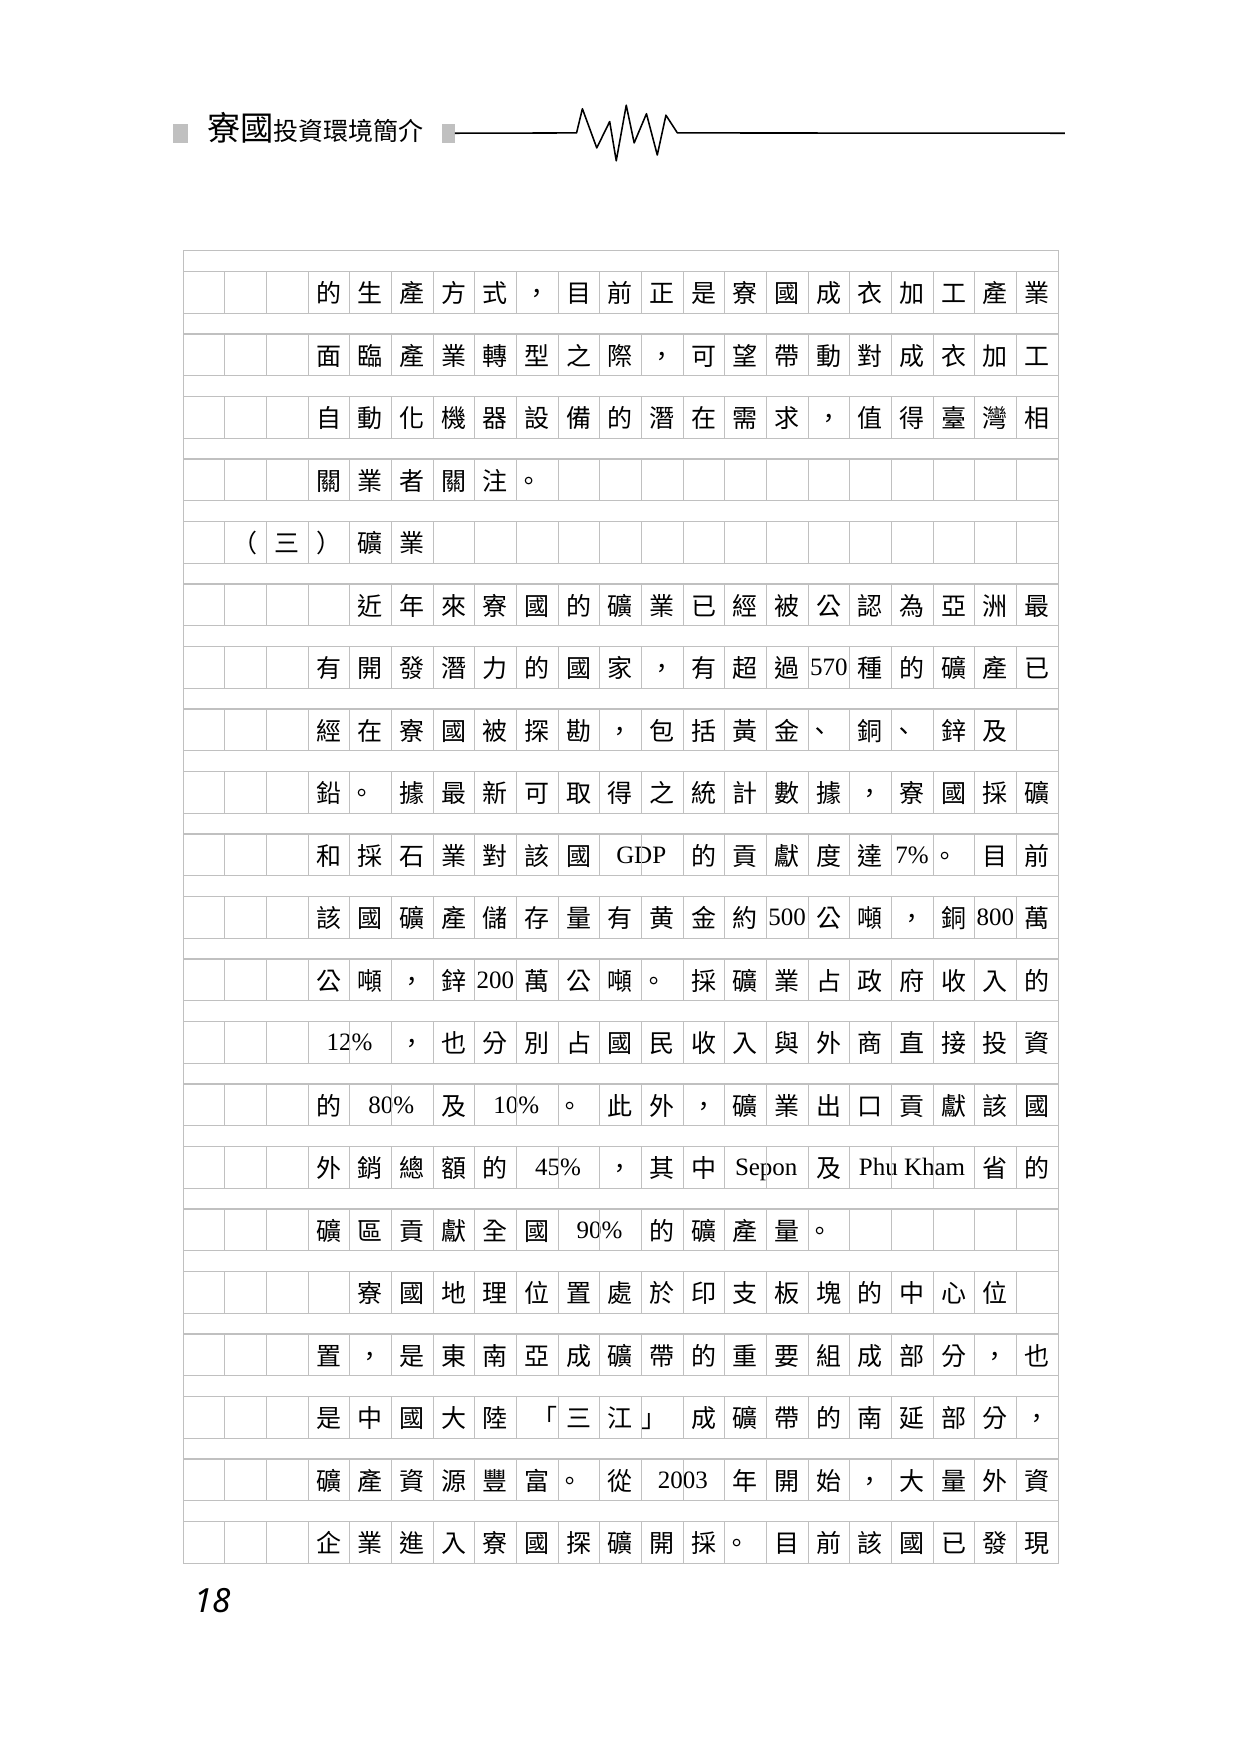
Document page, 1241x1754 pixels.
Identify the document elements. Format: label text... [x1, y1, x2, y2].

text [600, 522, 641, 563]
text [559, 522, 599, 563]
text 由於業界一般預估寮國可望於2024年脫離低度開發國家之列，屆時恐將無法再享受歐美關稅優惠措施。基於未雨綢繆，寮國成衣加工製造業正需淘汰老舊及效率低的生產方式，目前正是寮國成衣加工產業面臨產業轉型之際，可望帶動對成衣加工自動化機器設備的潛在需求，值得臺灣相關業者關注。 [281, 439, 1058, 458]
text 近年來寮國的礦業已經被公認為亞洲最有開發潛力的國家，有超過570種的礦產已經在寮國被探勘，包括黃金、銅、鋅及鉛。據最新可取得之統計數據，寮國採礦和採石業對該國GDP的貢獻度達7%。目前該國礦產儲存量有黄金約500公噸，銅800萬公噸，鋅200萬公噸。採礦業占政府收入的12%，也分別占國民收入與外商直接投資的80%及10%。此外，礦業出口貢獻該國外銷總額的45%，其中Sepon及Phu Kham省的礦區貢獻全國90%的礦產量。 [281, 876, 1058, 896]
text 寮國地理位置處於印支板塊的中心位置，是東南亞成礦帶的重要組成部分，也是中國大陸「三江」成礦帶的南延部分，礦產資源豐富。從2003年開始，大量外資企業進入寮國探礦開採。目前該國已發現有鐵、金、銅、鉛、鋅、鉬、銻、錫、錳、鋁土礦、鉀鹽、石膏、煤、寶石等20餘種礦產。已經發現各類金屬礦床礦點及礦化點約450處，其中銅礦68處，金、銀礦155處，鉛、鋅、銻礦91處，鐵、錳、鉻礦56處，鋁土礦5處，鎢、錫、鉬等礦69處。寮國金屬礦產主要集中分布在永珍、沙耶武里、瑯勃拉邦、川壙、華潘、甘蒙、沙灣拿吉和阿速波等省區。 [281, 1439, 1058, 1458]
text [767, 522, 808, 563]
text 寮國地理位置處於印支板塊的中心位置，是東南亞成礦帶的重要組成部分，也是中國大陸「三江」成礦帶的南延部分，礦產資源豐富。從2003年開始，大量外資企業進入寮國探礦開採。目前該國已發現有鐵、金、銅、鉛、鋅、鉬、銻、錫、錳、鋁土礦、鉀鹽、石膏、煤、寶石等20餘種礦產。已經發現各類金屬礦床礦點及礦化點約450處，其中銅礦68處，金、銀礦155處，鉛、鋅、銻礦91處，鐵、錳、鉻礦56處，鋁土礦5處，鎢、錫、鉬等礦69處。寮國金屬礦產主要集中分布在永珍、沙耶武里、瑯勃拉邦、川壙、華潘、甘蒙、沙灣拿吉和阿速波等省區。 [281, 1501, 1058, 1521]
text 近年來寮國的礦業已經被公認為亞洲最有開發潛力的國家，有超過570種的礦產已經在寮國被探勘，包括黃金、銅、鋅及鉛。據最新可取得之統計數據，寮國採礦和採石業對該國GDP的貢獻度達7%。目前該國礦產儲存量有黄金約500公噸，銅800萬公噸，鋅200萬公噸。採礦業占政府收入的12%，也分別占國民收入與外商直接投資的80%及10%。此外，礦業出口貢獻該國外銷總額的45%，其中Sepon及Phu Kham省的礦區貢獻全國90%的礦產量。 [281, 1126, 1058, 1146]
text （ [225, 522, 266, 563]
text [207, 501, 1058, 521]
text 寮國地理位置處於印支板塊的中心位置，是東南亞成礦帶的重要組成部分，也是中國大陸「三江」成礦帶的南延部分，礦產資源豐富。從2003年開始，大量外資企業進入寮國探礦開採。目前該國已發現有鐵、金、銅、鉛、鋅、鉬、銻、錫、錳、鋁土礦、鉀鹽、石膏、煤、寶石等20餘種礦產。已經發現各類金屬礦床礦點及礦化點約450處，其中銅礦68處，金、銀礦155處，鉛、鋅、銻礦91處，鐵、錳、鉻礦56處，鋁土礦5處，鎢、錫、鉬等礦69處。寮國金屬礦產主要集中分布在永珍、沙耶武里、瑯勃拉邦、川壙、華潘、甘蒙、沙灣拿吉和阿速波等省區。 [281, 1251, 1058, 1271]
text [517, 522, 558, 563]
text 礦 [350, 522, 391, 563]
text 業 [392, 522, 433, 563]
text [934, 522, 974, 563]
text [684, 522, 724, 563]
text 近年來寮國的礦業已經被公認為亞洲最有開發潛力的國家，有超過570種的礦產已經在寮國被探勘，包括黃金、銅、鋅及鉛。據最新可取得之統計數據，寮國採礦和採石業對該國GDP的貢獻度達7%。目前該國礦產儲存量有黄金約500公噸，銅800萬公噸，鋅200萬公噸。採礦業占政府收入的12%，也分別占國民收入與外商直接投資的80%及10%。此外，礦業出口貢獻該國外銷總額的45%，其中Sepon及Phu Kham省的礦區貢獻全國90%的礦產量。 [281, 689, 1058, 708]
text 近年來寮國的礦業已經被公認為亞洲最有開發潛力的國家，有超過570種的礦產已經在寮國被探勘，包括黃金、銅、鋅及鉛。據最新可取得之統計數據，寮國採礦和採石業對該國GDP的貢獻度達7%。目前該國礦產儲存量有黄金約500公噸，銅800萬公噸，鋅200萬公噸。採礦業占政府收入的12%，也分別占國民收入與外商直接投資的80%及10%。此外，礦業出口貢獻該國外銷總額的45%，其中Sepon及Phu Kham省的礦區貢獻全國90%的礦產量。 [281, 1064, 1058, 1083]
text 近年來寮國的礦業已經被公認為亞洲最有開發潛力的國家，有超過570種的礦產已經在寮國被探勘，包括黃金、銅、鋅及鉛。據最新可取得之統計數據，寮國採礦和採石業對該國GDP的貢獻度達7%。目前該國礦產儲存量有黄金約500公噸，銅800萬公噸，鋅200萬公噸。採礦業占政府收入的12%，也分別占國民收入與外商直接投資的80%及10%。此外，礦業出口貢獻該國外銷總額的45%，其中Sepon及Phu Kham省的礦區貢獻全國90%的礦產量。 [281, 939, 1058, 958]
text 寮國地理位置處於印支板塊的中心位置，是東南亞成礦帶的重要組成部分，也是中國大陸「三江」成礦帶的南延部分，礦產資源豐富。從2003年開始，大量外資企業進入寮國探礦開採。目前該國已發現有鐵、金、銅、鉛、鋅、鉬、銻、錫、錳、鋁土礦、鉀鹽、石膏、煤、寶石等20餘種礦產。已經發現各類金屬礦床礦點及礦化點約450處，其中銅礦68處，金、銀礦155處，鉛、鋅、銻礦91處，鐵、錳、鉻礦56處，鋁土礦5處，鎢、錫、鉬等礦69處。寮國金屬礦產主要集中分布在永珍、沙耶武里、瑯勃拉邦、川壙、華潘、甘蒙、沙灣拿吉和阿速波等省區。 [281, 1376, 1058, 1396]
text [1017, 522, 1058, 563]
text [725, 522, 766, 563]
text 寮國地理位置處於印支板塊的中心位置，是東南亞成礦帶的重要組成部分，也是中國大陸「三江」成礦帶的南延部分，礦產資源豐富。從2003年開始，大量外資企業進入寮國探礦開採。目前該國已發現有鐵、金、銅、鉛、鋅、鉬、銻、錫、錳、鋁土礦、鉀鹽、石膏、煤、寶石等20餘種礦產。已經發現各類金屬礦床礦點及礦化點約450處，其中銅礦68處，金、銀礦155處，鉛、鋅、銻礦91處，鐵、錳、鉻礦56處，鋁土礦5處，鎢、錫、鉬等礦69處。寮國金屬礦產主要集中分布在永珍、沙耶武里、瑯勃拉邦、川壙、華潘、甘蒙、沙灣拿吉和阿速波等省區。 [281, 1314, 1058, 1333]
text [434, 522, 474, 563]
text 近年來寮國的礦業已經被公認為亞洲最有開發潛力的國家，有超過570種的礦產已經在寮國被探勘，包括黃金、銅、鋅及鉛。據最新可取得之統計數據，寮國採礦和採石業對該國GDP的貢獻度達7%。目前該國礦產儲存量有黄金約500公噸，銅800萬公噸，鋅200萬公噸。採礦業占政府收入的12%，也分別占國民收入與外商直接投資的80%及10%。此外，礦業出口貢獻該國外銷總額的45%，其中Sepon及Phu Kham省的礦區貢獻全國90%的礦產量。 [281, 626, 1058, 646]
text [892, 522, 933, 563]
text [475, 522, 516, 563]
text [975, 522, 1016, 563]
text 由於業界一般預估寮國可望於2024年脫離低度開發國家之列，屆時恐將無法再享受歐美關稅優惠措施。基於未雨綢繆，寮國成衣加工製造業正需淘汰老舊及效率低的生產方式，目前正是寮國成衣加工產業面臨產業轉型之際，可望帶動對成衣加工自動化機器設備的潛在需求，值得臺灣相關業者關注。 [281, 314, 1058, 333]
text 近年來寮國的礦業已經被公認為亞洲最有開發潛力的國家，有超過570種的礦產已經在寮國被探勘，包括黃金、銅、鋅及鉛。據最新可取得之統計數據，寮國採礦和採石業對該國GDP的貢獻度達7%。目前該國礦產儲存量有黄金約500公噸，銅800萬公噸，鋅200萬公噸。採礦業占政府收入的12%，也分別占國民收入與外商直接投資的80%及10%。此外，礦業出口貢獻該國外銷總額的45%，其中Sepon及Phu Kham省的礦區貢獻全國90%的礦產量。 [281, 1189, 1058, 1208]
text 近年來寮國的礦業已經被公認為亞洲最有開發潛力的國家，有超過570種的礦產已經在寮國被探勘，包括黃金、銅、鋅及鉛。據最新可取得之統計數據，寮國採礦和採石業對該國GDP的貢獻度達7%。目前該國礦產儲存量有黄金約500公噸，銅800萬公噸，鋅200萬公噸。採礦業占政府收入的12%，也分別占國民收入與外商直接投資的80%及10%。此外，礦業出口貢獻該國外銷總額的45%，其中Sepon及Phu Kham省的礦區貢獻全國90%的礦產量。 [281, 751, 1058, 771]
text 近年來寮國的礦業已經被公認為亞洲最有開發潛力的國家，有超過570種的礦產已經在寮國被探勘，包括黃金、銅、鋅及鉛。據最新可取得之統計數據，寮國採礦和採石業對該國GDP的貢獻度達7%。目前該國礦產儲存量有黄金約500公噸，銅800萬公噸，鋅200萬公噸。採礦業占政府收入的12%，也分別占國民收入與外商直接投資的80%及10%。此外，礦業出口貢獻該國外銷總額的45%，其中Sepon及Phu Kham省的礦區貢獻全國90%的礦產量。 [281, 814, 1058, 833]
text [850, 522, 891, 563]
text [809, 522, 849, 563]
text 由於業界一般預估寮國可望於2024年脫離低度開發國家之列，屆時恐將無法再享受歐美關稅優惠措施。基於未雨綢繆，寮國成衣加工製造業正需淘汰老舊及效率低的生產方式，目前正是寮國成衣加工產業面臨產業轉型之際，可望帶動對成衣加工自動化機器設備的潛在需求，值得臺灣相關業者關注。 [281, 251, 1058, 271]
text ） [309, 522, 349, 563]
text [207, 522, 224, 563]
text 由於業界一般預估寮國可望於2024年脫離低度開發國家之列，屆時恐將無法再享受歐美關稅優惠措施。基於未雨綢繆，寮國成衣加工製造業正需淘汰老舊及效率低的生產方式，目前正是寮國成衣加工產業面臨產業轉型之際，可望帶動對成衣加工自動化機器設備的潛在需求，值得臺灣相關業者關注。 [281, 376, 1058, 396]
text [642, 522, 683, 563]
text 三 [267, 522, 308, 563]
text 近年來寮國的礦業已經被公認為亞洲最有開發潛力的國家，有超過570種的礦產已經在寮國被探勘，包括黃金、銅、鋅及鉛。據最新可取得之統計數據，寮國採礦和採石業對該國GDP的貢獻度達7%。目前該國礦產儲存量有黄金約500公噸，銅800萬公噸，鋅200萬公噸。採礦業占政府收入的12%，也分別占國民收入與外商直接投資的80%及10%。此外，礦業出口貢獻該國外銷總額的45%，其中Sepon及Phu Kham省的礦區貢獻全國90%的礦產量。 [281, 1001, 1058, 1021]
text 近年來寮國的礦業已經被公認為亞洲最有開發潛力的國家，有超過570種的礦產已經在寮國被探勘，包括黃金、銅、鋅及鉛。據最新可取得之統計數據，寮國採礦和採石業對該國GDP的貢獻度達7%。目前該國礦產儲存量有黄金約500公噸，銅800萬公噸，鋅200萬公噸。採礦業占政府收入的12%，也分別占國民收入與外商直接投資的80%及10%。此外，礦業出口貢獻該國外銷總額的45%，其中Sepon及Phu Kham省的礦區貢獻全國90%的礦產量。 [281, 564, 1058, 583]
